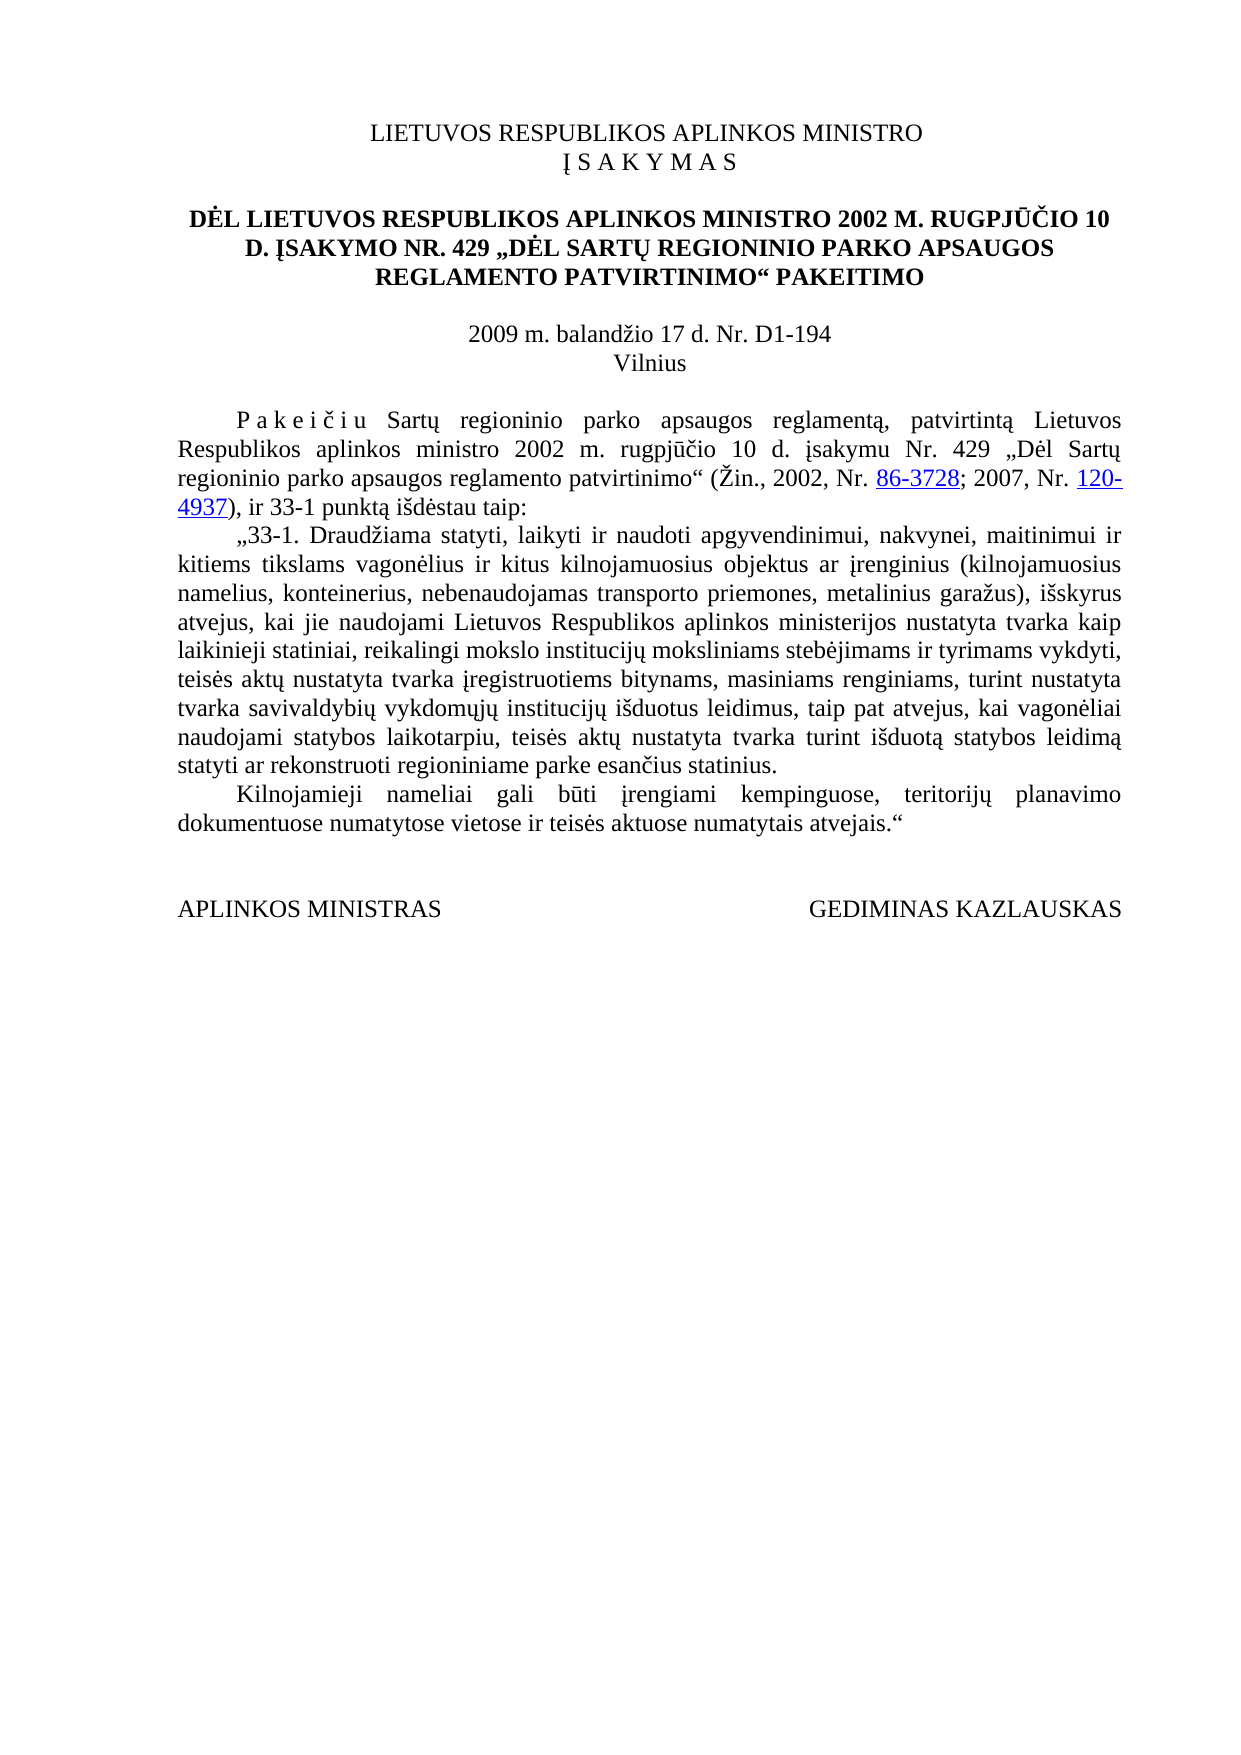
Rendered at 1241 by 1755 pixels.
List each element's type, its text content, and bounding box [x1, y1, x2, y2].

text Kilnojamieji nameliai gali būti įrengiami kempinguose, teritorijų planavimo dokumentuose numatytose vietose ir teisės aktuose numatytais atvejais.“ [177, 779, 1122, 837]
text „33-1. Draudžiama statyti, laikyti ir naudoti apgyvendinimui, nakvynei, maitinimui ir kitiems tikslams vagonėlius ir kitus kilnojamuosius objektus ar įrenginius (kilnojamuosius namelius, konteinerius, nebenaudojamas transporto priemones, metalinius garažus), išskyrus atvejus, kai jie naudojami Lietuvos Respublikos aplinkos ministerijos nustatyta tvarka kaip laikinieji statiniai, reikalingi mokslo institucijų moksliniams stebėjimams ir tyrimams vykdyti, teisės aktų nustatyta tvarka įregistruotiems bitynams, masiniams renginiams, turint nustatyta tvarka savivaldybių vykdomųjų institucijų išduotus leidimus, taip pat atvejus, kai vagonėliai naudojami statybos laikotarpiu, teisės aktų nustatyta tvarka turint išduotą statybos leidimą statyti ar rekonstruoti regioniniame parke esančius statinius. [177, 521, 1122, 779]
text Vilnius [177, 348, 1122, 377]
text LIETUVOS RESPUBLIKOS APLINKOS MINISTRO [177, 118, 1122, 147]
text 2009 m. balandžio 17 d. Nr. D1-194 [177, 319, 1122, 348]
text Pakeičiu Sartų regioninio parko apsaugos reglamentą, patvirtintą Lietuvos Respublikos aplinkos ministro 2002 m. rugpjūčio 10 d. įsakymu Nr. 429 „Dėl Sartų regioninio parko apsaugos reglamento patvirtinimo“ (Žin., 2002, Nr. 86-3728; 2007, Nr. 120-4937), ir 33-1 punktą išdėstau taip: [177, 406, 1122, 521]
text APLINKOS MINISTRAS GEDIMINAS KAZLAUSKAS [177, 894, 1122, 923]
text DĖL LIETUVOS RESPUBLIKOS APLINKOS MINISTRO 2002 M. RUGPJŪČIO 10 D. ĮSAKYMO NR. 429 „DĖL SARTŲ REGIONINIO PARKO APSAUGOS REGLAMENTO PATVIRTINIMO“ PAKEITIMO [177, 204, 1122, 291]
text ĮSAKYMAS [177, 147, 1122, 176]
